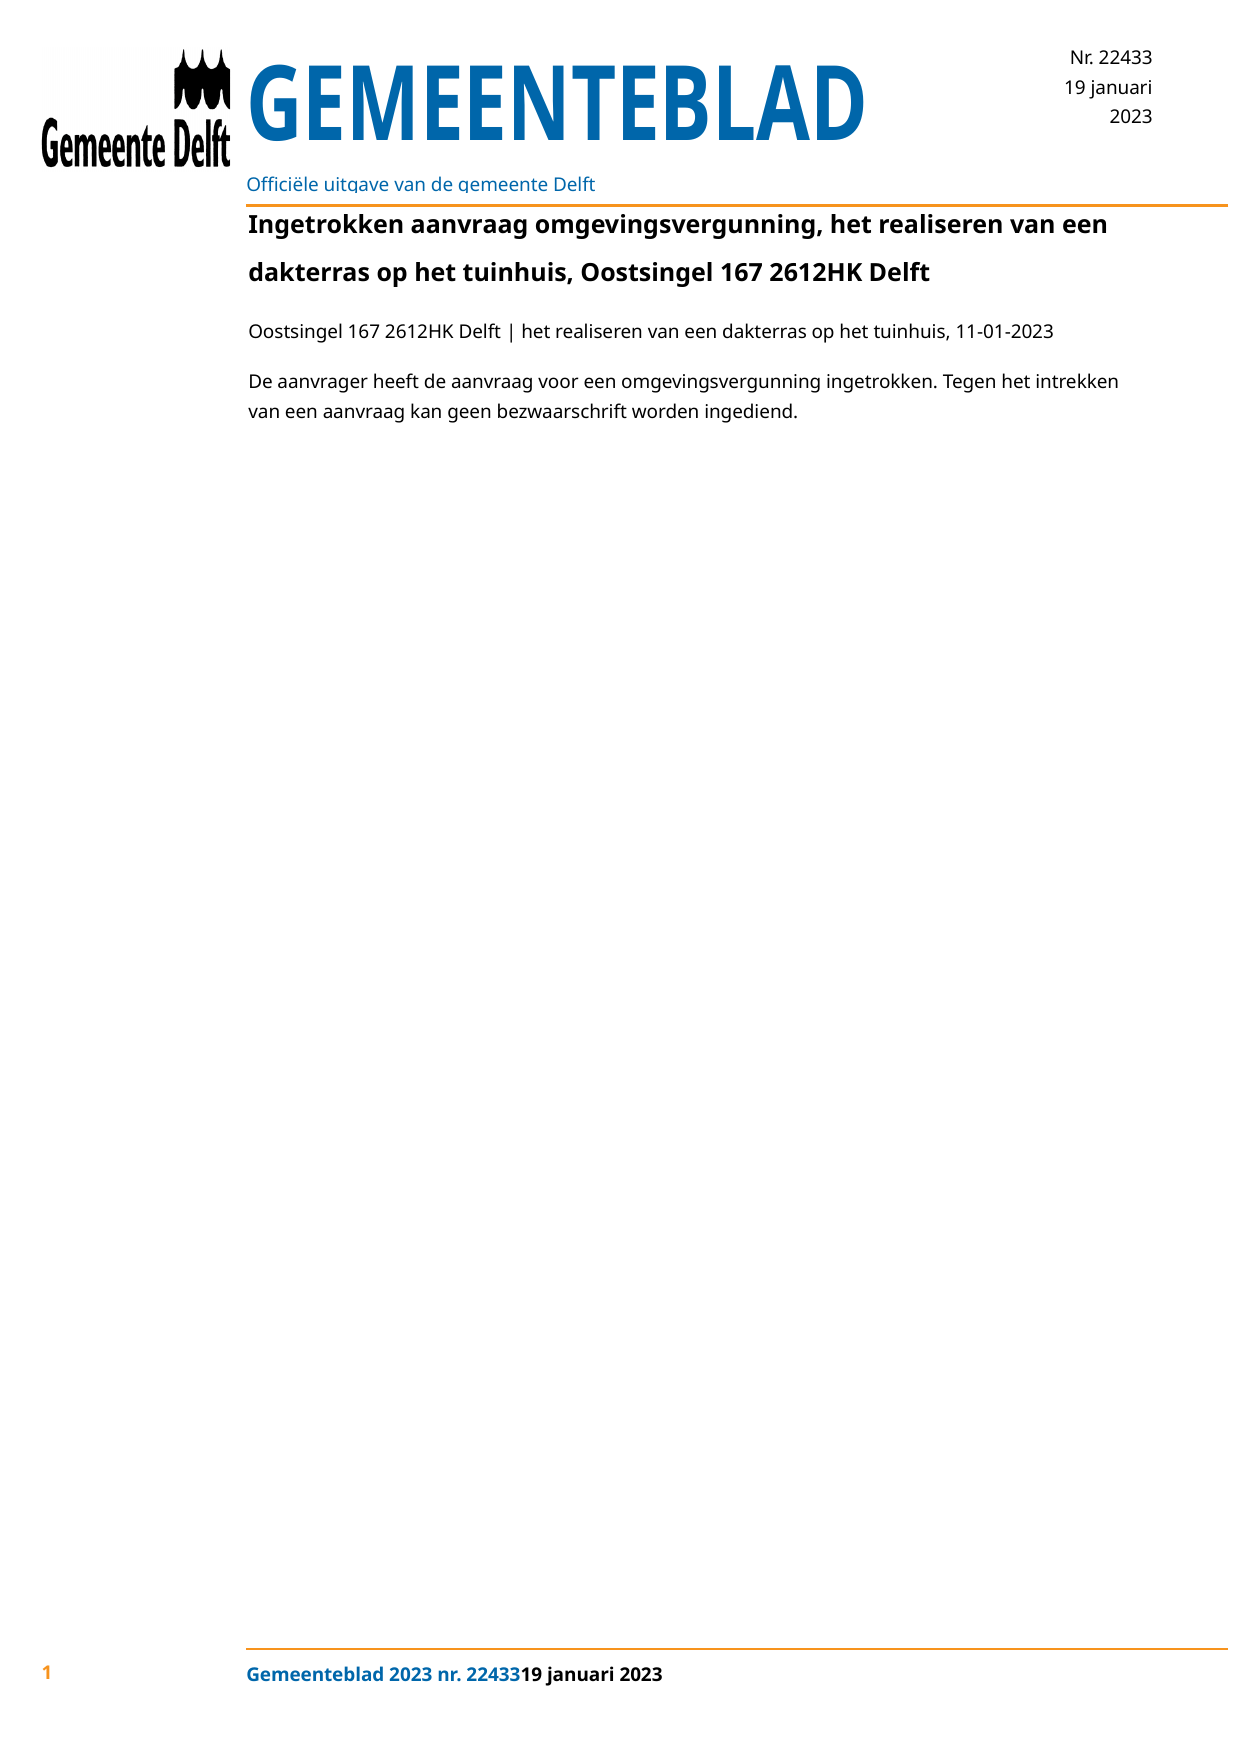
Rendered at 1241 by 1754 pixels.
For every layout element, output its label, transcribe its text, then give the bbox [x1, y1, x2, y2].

text De aanvrager heeft de aanvraag voor een omgevingsvergunning ingetrokken. Tegen het intrekken van een aanvraag kan geen bezwaarschrift worden ingediend. [248, 368, 1152, 424]
text Ingetrokken aanvraag omgevingsvergunning, het realiseren van een dakterras op het tuinhuis, Oostsingel 167 2612HK Delft [248, 207, 1152, 288]
text Oostsingel 167 2612HK Delft | het realiseren van een dakterras op het tuinhuis, 11-01-2023 [248, 318, 1152, 344]
picture [41, 47, 231, 172]
